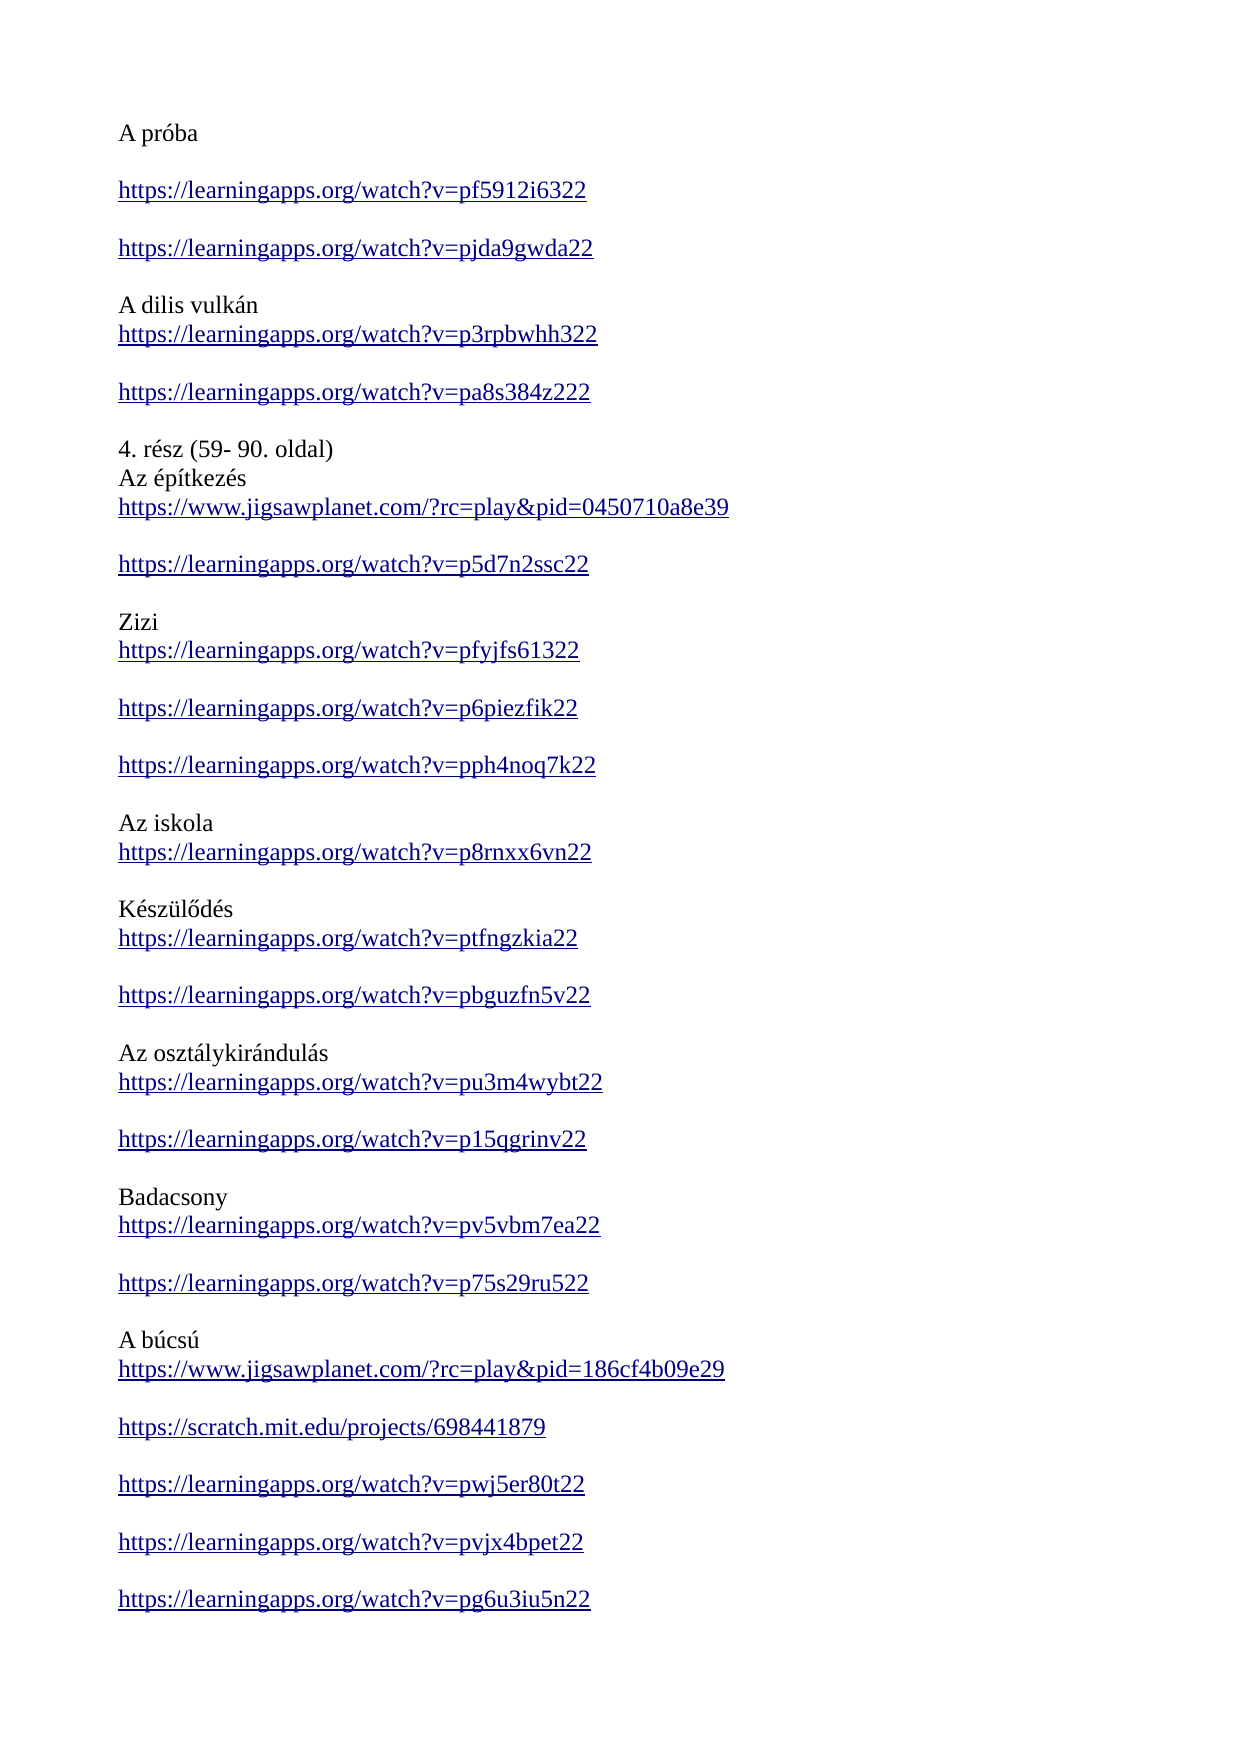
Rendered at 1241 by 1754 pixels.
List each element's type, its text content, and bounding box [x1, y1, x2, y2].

text Készülődés [118, 894, 1122, 923]
text Az osztálykirándulás [118, 1038, 1122, 1067]
text https://learningapps.org/watch?v=pfyjfs61322 [118, 636, 1122, 664]
text A dilis vulkán [118, 291, 1122, 319]
text https://learningapps.org/watch?v=p5d7n2ssc22 [118, 549, 1122, 578]
text https://learningapps.org/watch?v=pph4noq7k22 [118, 751, 1122, 779]
text A próba [118, 118, 1122, 147]
text https://learningapps.org/watch?v=pg6u3iu5n22 [118, 1584, 1122, 1613]
text https://learningapps.org/watch?v=pf5912i6322 [118, 176, 1122, 204]
text https://learningapps.org/watch?v=ptfngzkia22 [118, 923, 1122, 952]
text 4. rész (59- 90. oldal) [118, 434, 1122, 463]
text https://learningapps.org/watch?v=pwj5er80t22 [118, 1469, 1122, 1498]
text https://learningapps.org/watch?v=p15qgrinv22 [118, 1124, 1122, 1153]
text https://scratch.mit.edu/projects/698441879 [118, 1412, 1122, 1441]
text https://learningapps.org/watch?v=p8rnxx6vn22 [118, 837, 1122, 866]
text https://learningapps.org/watch?v=p3rpbwhh322 [118, 319, 1122, 348]
text https://www.jigsawplanet.com/?rc=play&pid=186cf4b09e29 [118, 1354, 1122, 1383]
text A búcsú [118, 1326, 1122, 1354]
text Zizi [118, 607, 1122, 636]
text https://learningapps.org/watch?v=pu3m4wybt22 [118, 1067, 1122, 1096]
text https://learningapps.org/watch?v=p6piezfik22 [118, 693, 1122, 722]
text https://learningapps.org/watch?v=pvjx4bpet22 [118, 1527, 1122, 1556]
text https://learningapps.org/watch?v=pv5vbm7ea22 [118, 1211, 1122, 1239]
text Az iskola [118, 808, 1122, 837]
text https://learningapps.org/watch?v=pa8s384z222 [118, 377, 1122, 406]
text Badacsony [118, 1182, 1122, 1211]
text https://learningapps.org/watch?v=pjda9gwda22 [118, 233, 1122, 262]
text Az építkezés [118, 463, 1122, 492]
text https://www.jigsawplanet.com/?rc=play&pid=0450710a8e39 [118, 492, 1122, 521]
text https://learningapps.org/watch?v=pbguzfn5v22 [118, 981, 1122, 1009]
text https://learningapps.org/watch?v=p75s29ru522 [118, 1268, 1122, 1297]
